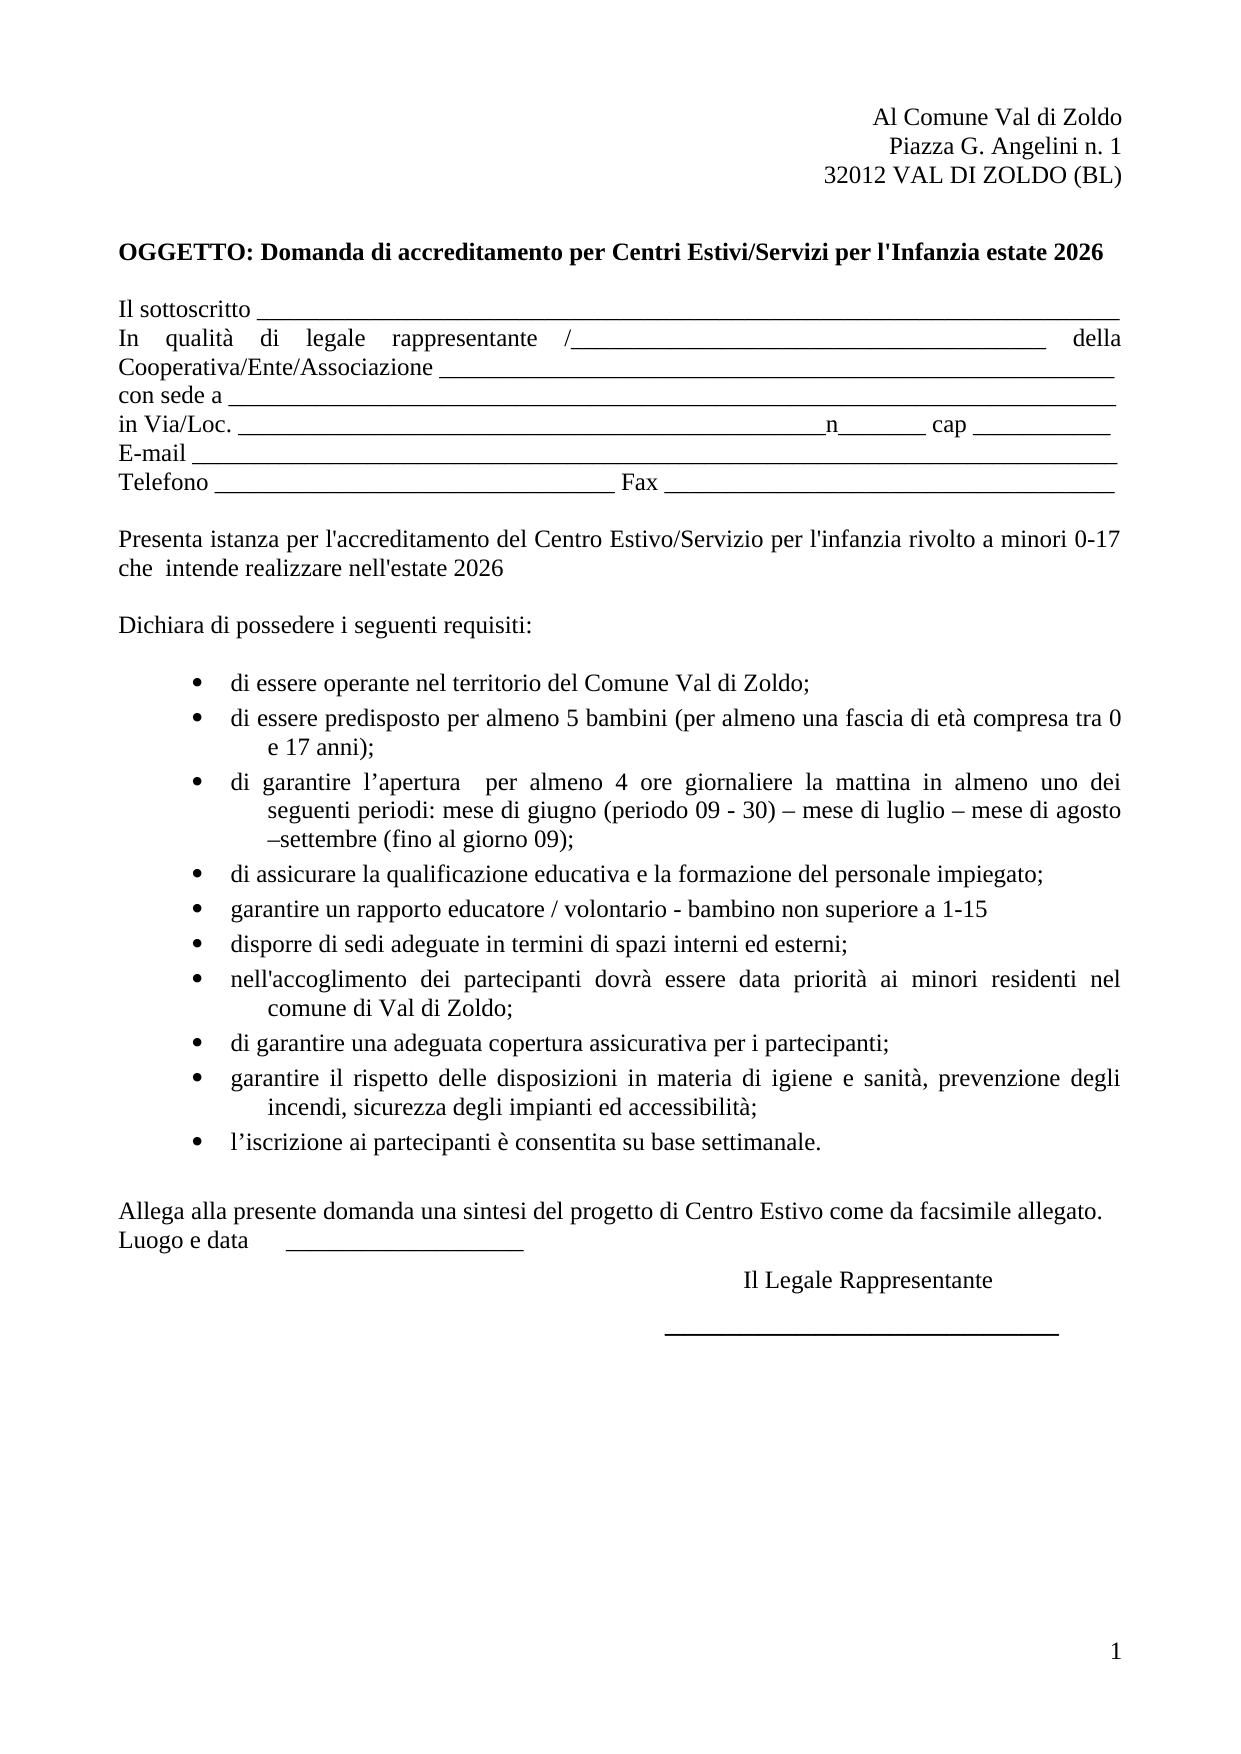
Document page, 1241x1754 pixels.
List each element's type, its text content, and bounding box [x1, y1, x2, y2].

text Piazza G. Angelini n. 1 [118, 131, 1122, 160]
list di garantire una adeguata copertura assicurativa per i partecipanti; [193, 1028, 1122, 1057]
list di essere operante nel territorio del Comune Val di Zoldo; [193, 668, 1122, 697]
text E-mail __________________________________________________________________________ [118, 438, 1122, 467]
text Presenta istanza per l'accreditamento del Centro Estivo/Servizio per l'infanzia rivolto a minori 0-17 che intende realizzare nell'estate 2026 [118, 524, 1122, 582]
text Al Comune Val di Zoldo [118, 102, 1122, 131]
list garantire un rapporto educatore / volontario - bambino non superiore a 1-15 [193, 894, 1122, 923]
text in Via/Loc. _______________________________________________n_______ cap ___________ [118, 409, 1122, 438]
list disporre di sedi adeguate in termini di spazi interni ed esterni; [193, 929, 1122, 958]
list nell'accoglimento dei partecipanti dovrà essere data priorità ai minori residenti nel comune di Val di Zoldo; [193, 964, 1122, 1022]
text Telefono ________________________________ Fax ____________________________________ [118, 467, 1122, 496]
text Il Legale Rappresentante _____________________ [118, 1253, 1122, 1340]
text Allega alla presente domanda una sintesi del progetto di Centro Estivo come da facsimile allegato. [118, 1196, 1122, 1225]
text Luogo e data ___________________ [118, 1225, 1122, 1253]
list di garantire l’apertura per almeno 4 ore giornaliere la mattina in almeno uno dei seguenti periodi: mese di giugno (periodo 09 - 30) – mese di luglio – mese di agosto –settembre (fino al giorno 09); [193, 767, 1122, 853]
text Dichiara di possedere i seguenti requisiti: [118, 611, 1122, 639]
text OGGETTO: Domanda di accreditamento per Centri Estivi/Servizi per l'Infanzia estate 2026 [118, 237, 1122, 266]
text Il sottoscritto _____________________________________________________________________ [118, 294, 1122, 323]
list di essere predisposto per almeno 5 bambini (per almeno una fascia di età compresa tra 0 e 17 anni); [193, 703, 1122, 761]
text In qualità di legale rappresentante /______________________________________ della Cooperativa/Ente/Associazione ______________________________________________________ [118, 323, 1122, 381]
text con sede a _______________________________________________________________________ [118, 381, 1122, 409]
list garantire il rispetto delle disposizioni in materia di igiene e sanità, prevenzione degli incendi, sicurezza degli impianti ed accessibilità; [193, 1063, 1122, 1121]
text 32012 VAL DI ZOLDO (BL) [118, 160, 1122, 189]
list di assicurare la qualificazione educativa e la formazione del personale impiegato; [193, 859, 1122, 888]
list l’iscrizione ai partecipanti è consentita su base settimanale. [193, 1127, 1122, 1156]
